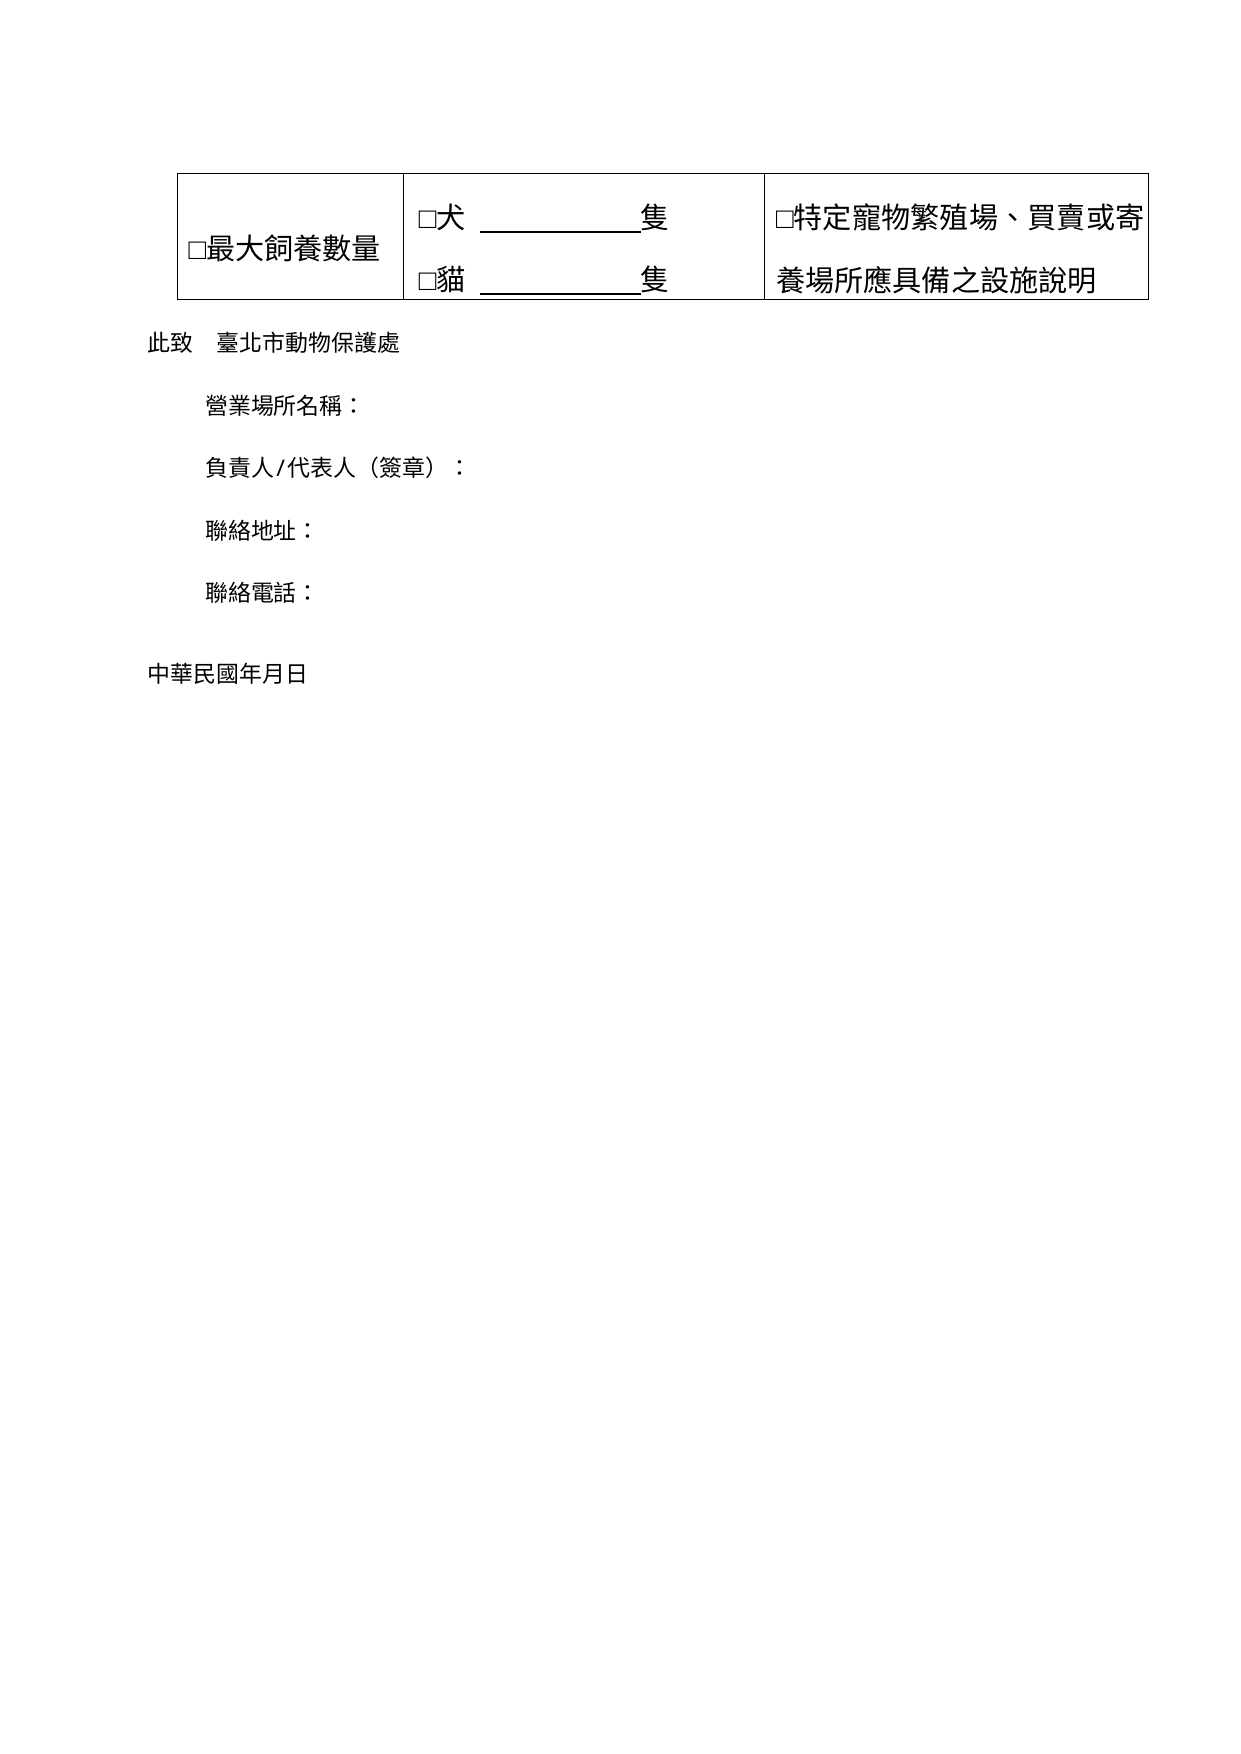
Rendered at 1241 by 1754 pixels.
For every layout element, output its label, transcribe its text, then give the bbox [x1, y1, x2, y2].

text 負責人/代表人（簽章）： [148, 425, 1092, 488]
text 營業場所名稱： [148, 363, 1092, 425]
text 聯絡地址： [148, 488, 1092, 550]
table_cell □最大飼養數量 [178, 174, 403, 299]
text 中華民國年月日 [148, 631, 1092, 694]
table_cell □犬 隻 □貓 隻 [404, 174, 764, 299]
table_cell □特定寵物繁殖場、買賣或寄養場所應具備之設施說明 [765, 174, 1148, 299]
text 聯絡電話： [148, 550, 1092, 613]
text 此致 臺北市動物保護處 [148, 300, 1092, 363]
